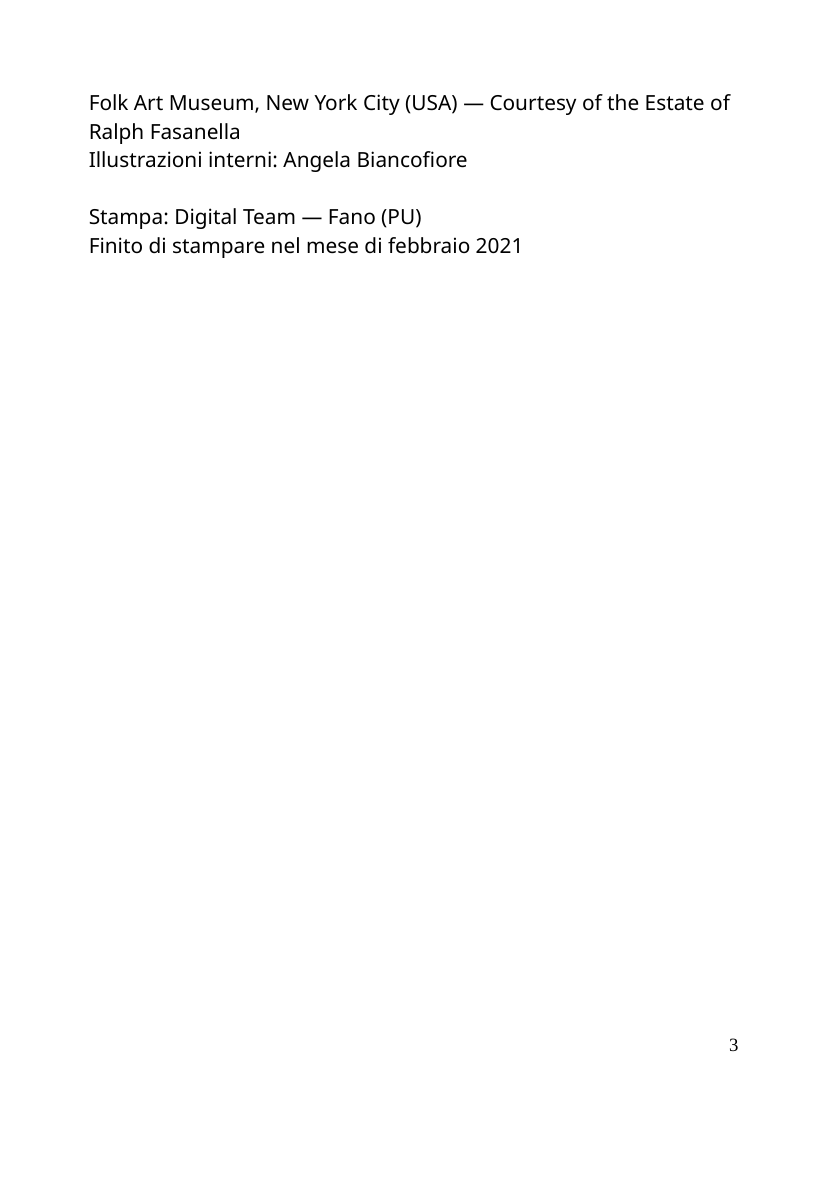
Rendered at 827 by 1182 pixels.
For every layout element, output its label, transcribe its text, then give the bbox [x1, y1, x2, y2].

text Illustrazioni interni: Angela Biancofiore [88, 145, 738, 174]
text Folk Art Museum, New York City (USA) — Courtesy of the Estate of Ralph Fasanella [88, 88, 738, 145]
text Finito di stampare nel mese di febbraio 2021 [88, 231, 738, 259]
text Stampa: Digital Team — Fano (PU) [88, 202, 738, 231]
